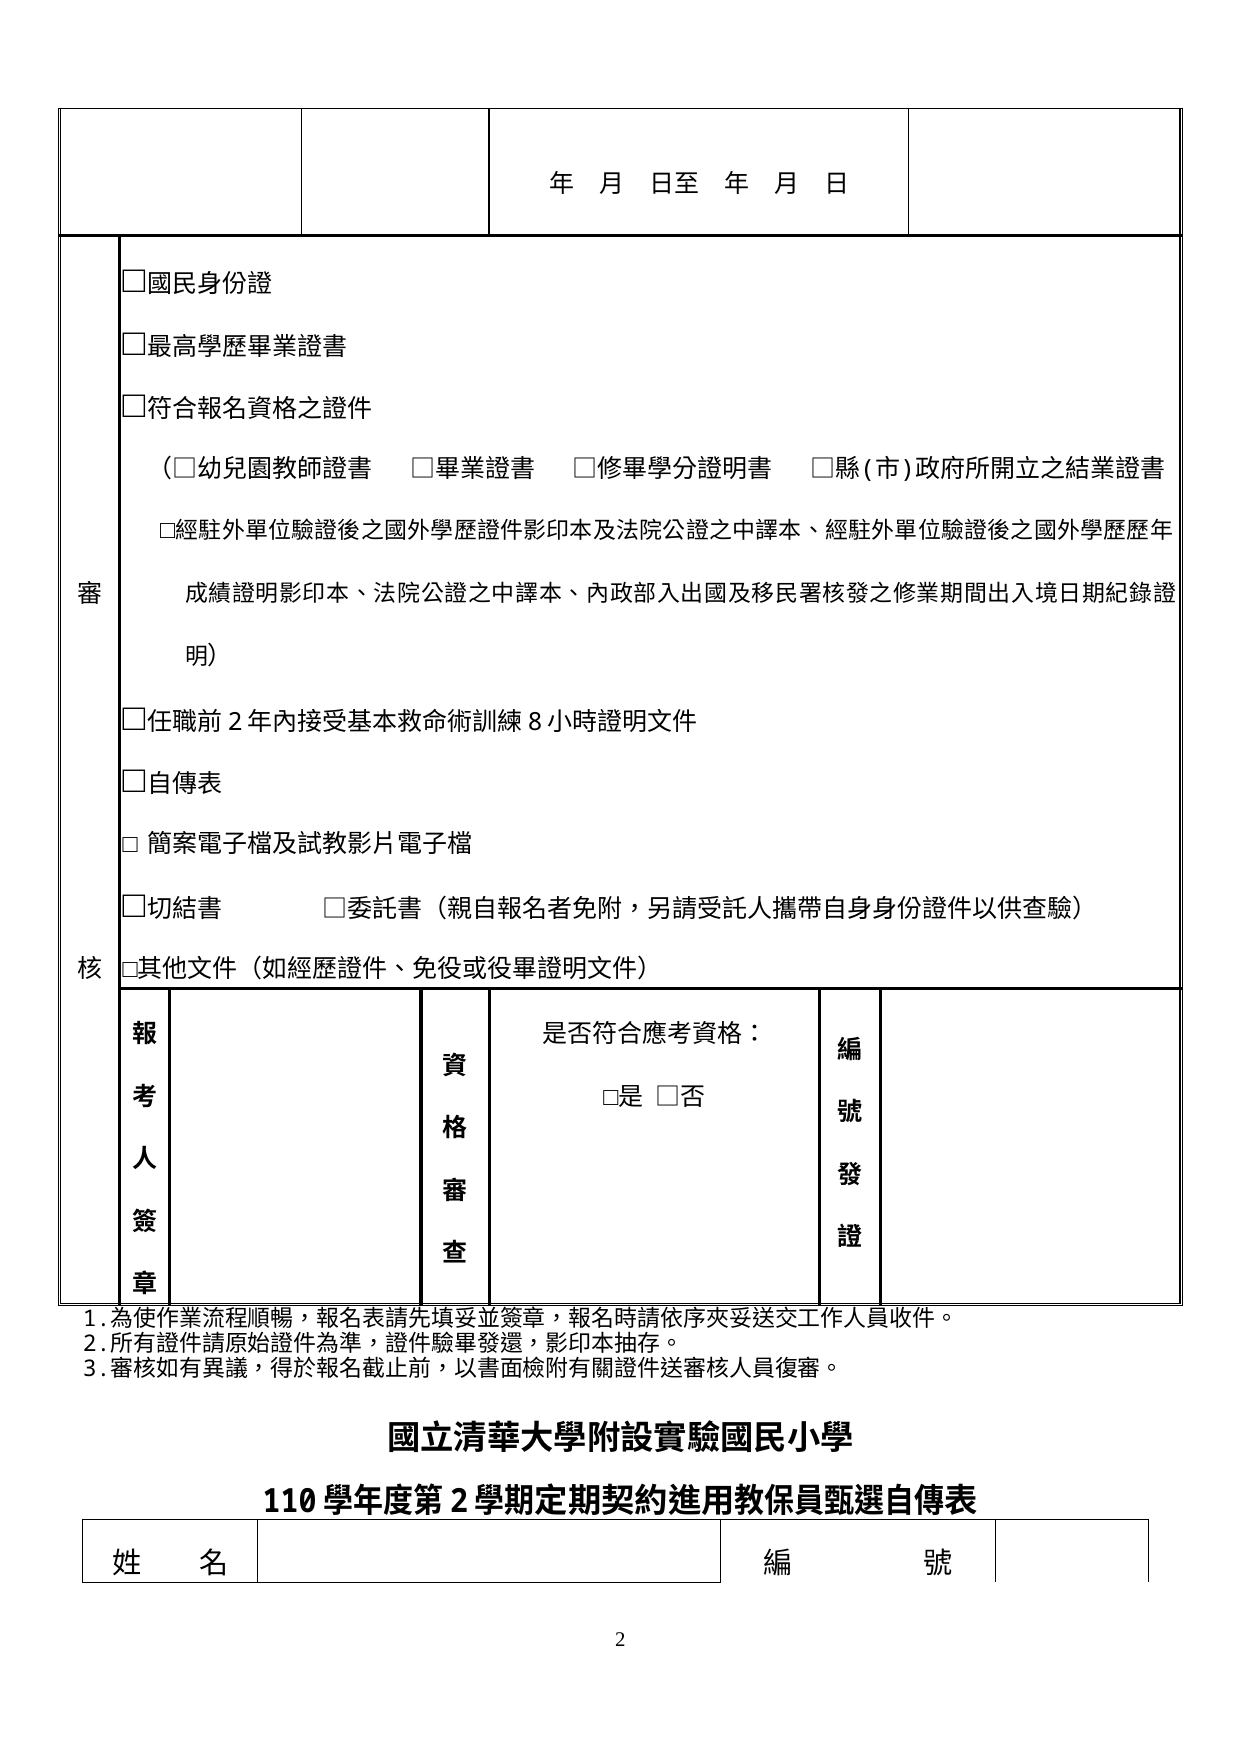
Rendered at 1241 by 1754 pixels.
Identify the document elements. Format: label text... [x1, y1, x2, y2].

text 3.審核如有異議，得於報名截止前，以書面檢附有關證件送審核人員復審。 [83, 1356, 1157, 1381]
table_cell 國民身份證 最高學歷畢業證書 符合報名資格之證件 （□幼兒園教師證書 □畢業證書 □修畢學分證明書 □縣(市)政府所開立之結業證書 □經駐外單位驗證後之國外學歷證件影印本及法院公證之中譯本、經駐外單位驗證後之國外學歷歷年成績證明影印本、法院公證之中譯本、內政部入出國及移民署核發之修業期間出入境日期紀錄證明） 任職前2年內接受基本救命術訓練8小時證明文件 自傳表 簡案電子檔及試教影片電子檔 切結書 □委託書（親自報名者免附，另請受託人攜帶自身身份證件以供查驗） □其他文件（如經歷證件、免役或役畢證明文件） [121, 237, 1179, 987]
table_cell [171, 990, 419, 1303]
table_cell 年 月 日至 年 月 日 [490, 109, 908, 234]
table_header [996, 1520, 1148, 1582]
table_cell [909, 109, 1179, 234]
table_cell 編 號 發 證 [821, 990, 879, 1303]
text 110學年度第2學期定期契約進用教保員甄選自傳表 [83, 1456, 1157, 1518]
table_header 編 號 [721, 1520, 995, 1582]
table_header [258, 1520, 720, 1582]
table_cell [61, 109, 301, 234]
table_cell [882, 990, 1179, 1303]
table_cell [302, 109, 488, 234]
table_cell 資 格 審 查 [423, 990, 488, 1303]
table_header 姓 名 [83, 1520, 257, 1582]
text 2.所有證件請原始證件為準，證件驗畢發還，影印本抽存。 [83, 1331, 1157, 1356]
table_cell 報 考 人 簽 章 [121, 990, 168, 1303]
text 1.為使作業流程順暢，報名表請先填妥並簽章，報名時請依序夾妥送交工作人員收件。 [83, 1306, 1157, 1331]
text 國立清華大學附設實驗國民小學 [83, 1393, 1157, 1456]
table_cell 是否符合應考資格： □是 □否 [491, 990, 818, 1303]
table_cell 審 核 [61, 237, 118, 1303]
